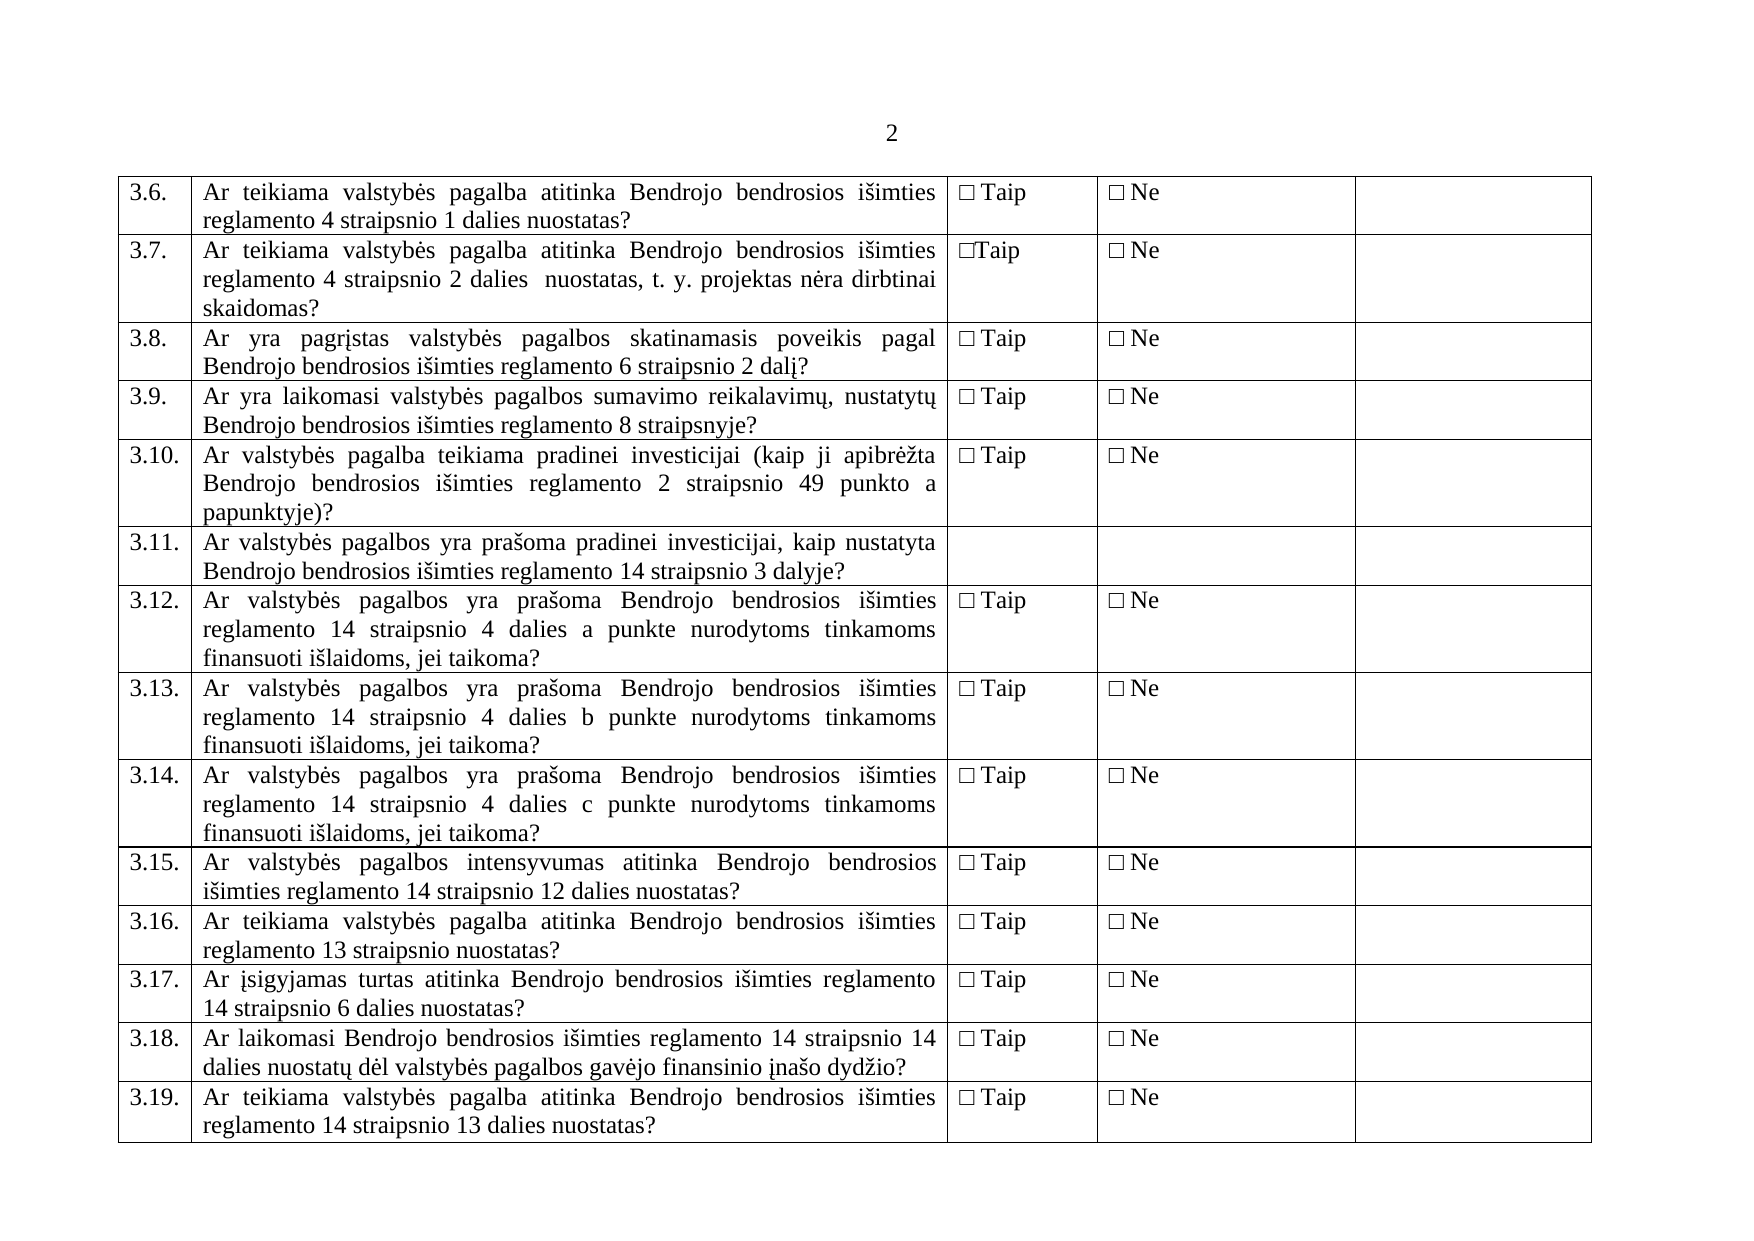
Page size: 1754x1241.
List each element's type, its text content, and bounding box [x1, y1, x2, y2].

table_cell □ Ne [1098, 965, 1355, 1022]
table_cell 3.8. [119, 323, 191, 380]
table_cell Ar teikiama valstybės pagalba atitinka Bendrojo bendrosios išimties reglamento 4 straipsnio 1 dalies nuostatas? [192, 177, 947, 234]
table_cell Ar valstybės pagalbos yra prašoma Bendrojo bendrosios išimties reglamento 14 straipsnio 4 dalies a punkte nurodytoms tinkamoms finansuoti išlaidoms, jei taikoma? [192, 586, 947, 672]
table_cell □ Taip [948, 965, 1097, 1022]
table_cell 3.18. [119, 1023, 191, 1081]
table_cell □ Ne [1098, 848, 1355, 905]
table_cell [1356, 235, 1591, 322]
table_cell □ Taip [948, 673, 1097, 759]
table_cell Ar teikiama valstybės pagalba atitinka Bendrojo bendrosios išimties reglamento 14 straipsnio 13 dalies nuostatas? [192, 1082, 947, 1142]
table_cell [948, 527, 1097, 584]
table_cell [1356, 1023, 1591, 1081]
table_cell 3.17. [119, 965, 191, 1022]
table_cell 3.16. [119, 906, 191, 963]
table_cell 3.7. [119, 235, 191, 322]
table_cell [1356, 673, 1591, 759]
table_cell [1356, 1082, 1591, 1142]
table_cell □ Taip [948, 381, 1097, 439]
table_cell 3.19. [119, 1082, 191, 1142]
table_cell □Taip [948, 235, 1097, 322]
table_cell [1356, 965, 1591, 1022]
table_cell 3.6. [119, 177, 191, 234]
table_cell Ar laikomasi Bendrojo bendrosios išimties reglamento 14 straipsnio 14 dalies nuostatų dėl valstybės pagalbos gavėjo finansinio įnašo dydžio? [192, 1023, 947, 1081]
table_cell □ Ne [1098, 906, 1355, 963]
table_cell 3.13. [119, 673, 191, 759]
table_cell □ Ne [1098, 586, 1355, 672]
table_cell [1356, 381, 1591, 439]
table_cell □ Ne [1098, 1082, 1355, 1142]
table_cell 3.12. [119, 586, 191, 672]
table_cell □ Taip [948, 1023, 1097, 1081]
table_cell □ Taip [948, 440, 1097, 526]
table_cell [1356, 586, 1591, 672]
table_cell [1356, 906, 1591, 963]
table_cell Ar valstybės pagalba teikiama pradinei investicijai (kaip ji apibrėžta Bendrojo bendrosios išimties reglamento 2 straipsnio 49 punkto a papunktyje)? [192, 440, 947, 526]
table_cell [1098, 527, 1355, 584]
table_cell 3.14. [119, 760, 191, 846]
table_cell [1356, 527, 1591, 584]
table_cell Ar teikiama valstybės pagalba atitinka Bendrojo bendrosios išimties reglamento 13 straipsnio nuostatas? [192, 906, 947, 963]
table_cell Ar valstybės pagalbos yra prašoma pradinei investicijai, kaip nustatyta Bendrojo bendrosios išimties reglamento 14 straipsnio 3 dalyje? [192, 527, 947, 584]
table_cell □ Ne [1098, 177, 1355, 234]
table_cell □ Ne [1098, 235, 1355, 322]
table_cell □ Taip [948, 848, 1097, 905]
table_cell Ar valstybės pagalbos intensyvumas atitinka Bendrojo bendrosios išimties reglamento 14 straipsnio 12 dalies nuostatas? [192, 848, 947, 905]
table_cell □ Taip [948, 586, 1097, 672]
table_cell Ar yra pagrįstas valstybės pagalbos skatinamasis poveikis pagal Bendrojo bendrosios išimties reglamento 6 straipsnio 2 dalį? [192, 323, 947, 380]
table_cell 3.15. [119, 848, 191, 905]
table_cell Ar valstybės pagalbos yra prašoma Bendrojo bendrosios išimties reglamento 14 straipsnio 4 dalies b punkte nurodytoms tinkamoms finansuoti išlaidoms, jei taikoma? [192, 673, 947, 759]
table_cell 3.11. [119, 527, 191, 584]
table_cell □ Taip [948, 1082, 1097, 1142]
table_cell □ Taip [948, 177, 1097, 234]
table_cell □ Ne [1098, 673, 1355, 759]
table_cell □ Ne [1098, 1023, 1355, 1081]
table_cell □ Taip [948, 906, 1097, 963]
table_cell [1356, 440, 1591, 526]
table_cell [1356, 848, 1591, 905]
table_cell 3.9. [119, 381, 191, 439]
table_cell □ Taip [948, 323, 1097, 380]
table_cell [1356, 323, 1591, 380]
table_cell □ Ne [1098, 760, 1355, 846]
table_cell [1356, 177, 1591, 234]
table_cell Ar yra laikomasi valstybės pagalbos sumavimo reikalavimų, nustatytų Bendrojo bendrosios išimties reglamento 8 straipsnyje? [192, 381, 947, 439]
table_cell Ar įsigyjamas turtas atitinka Bendrojo bendrosios išimties reglamento 14 straipsnio 6 dalies nuostatas? [192, 965, 947, 1022]
table_cell □ Ne [1098, 440, 1355, 526]
table_cell Ar teikiama valstybės pagalba atitinka Bendrojo bendrosios išimties reglamento 4 straipsnio 2 dalies nuostatas, t. y. projektas nėra dirbtinai skaidomas? [192, 235, 947, 322]
table_cell [1356, 760, 1591, 846]
table_cell 3.10. [119, 440, 191, 526]
table_cell Ar valstybės pagalbos yra prašoma Bendrojo bendrosios išimties reglamento 14 straipsnio 4 dalies c punkte nurodytoms tinkamoms finansuoti išlaidoms, jei taikoma? [192, 760, 947, 846]
table_cell □ Taip [948, 760, 1097, 846]
table_cell □ Ne [1098, 381, 1355, 439]
table_cell □ Ne [1098, 323, 1355, 380]
